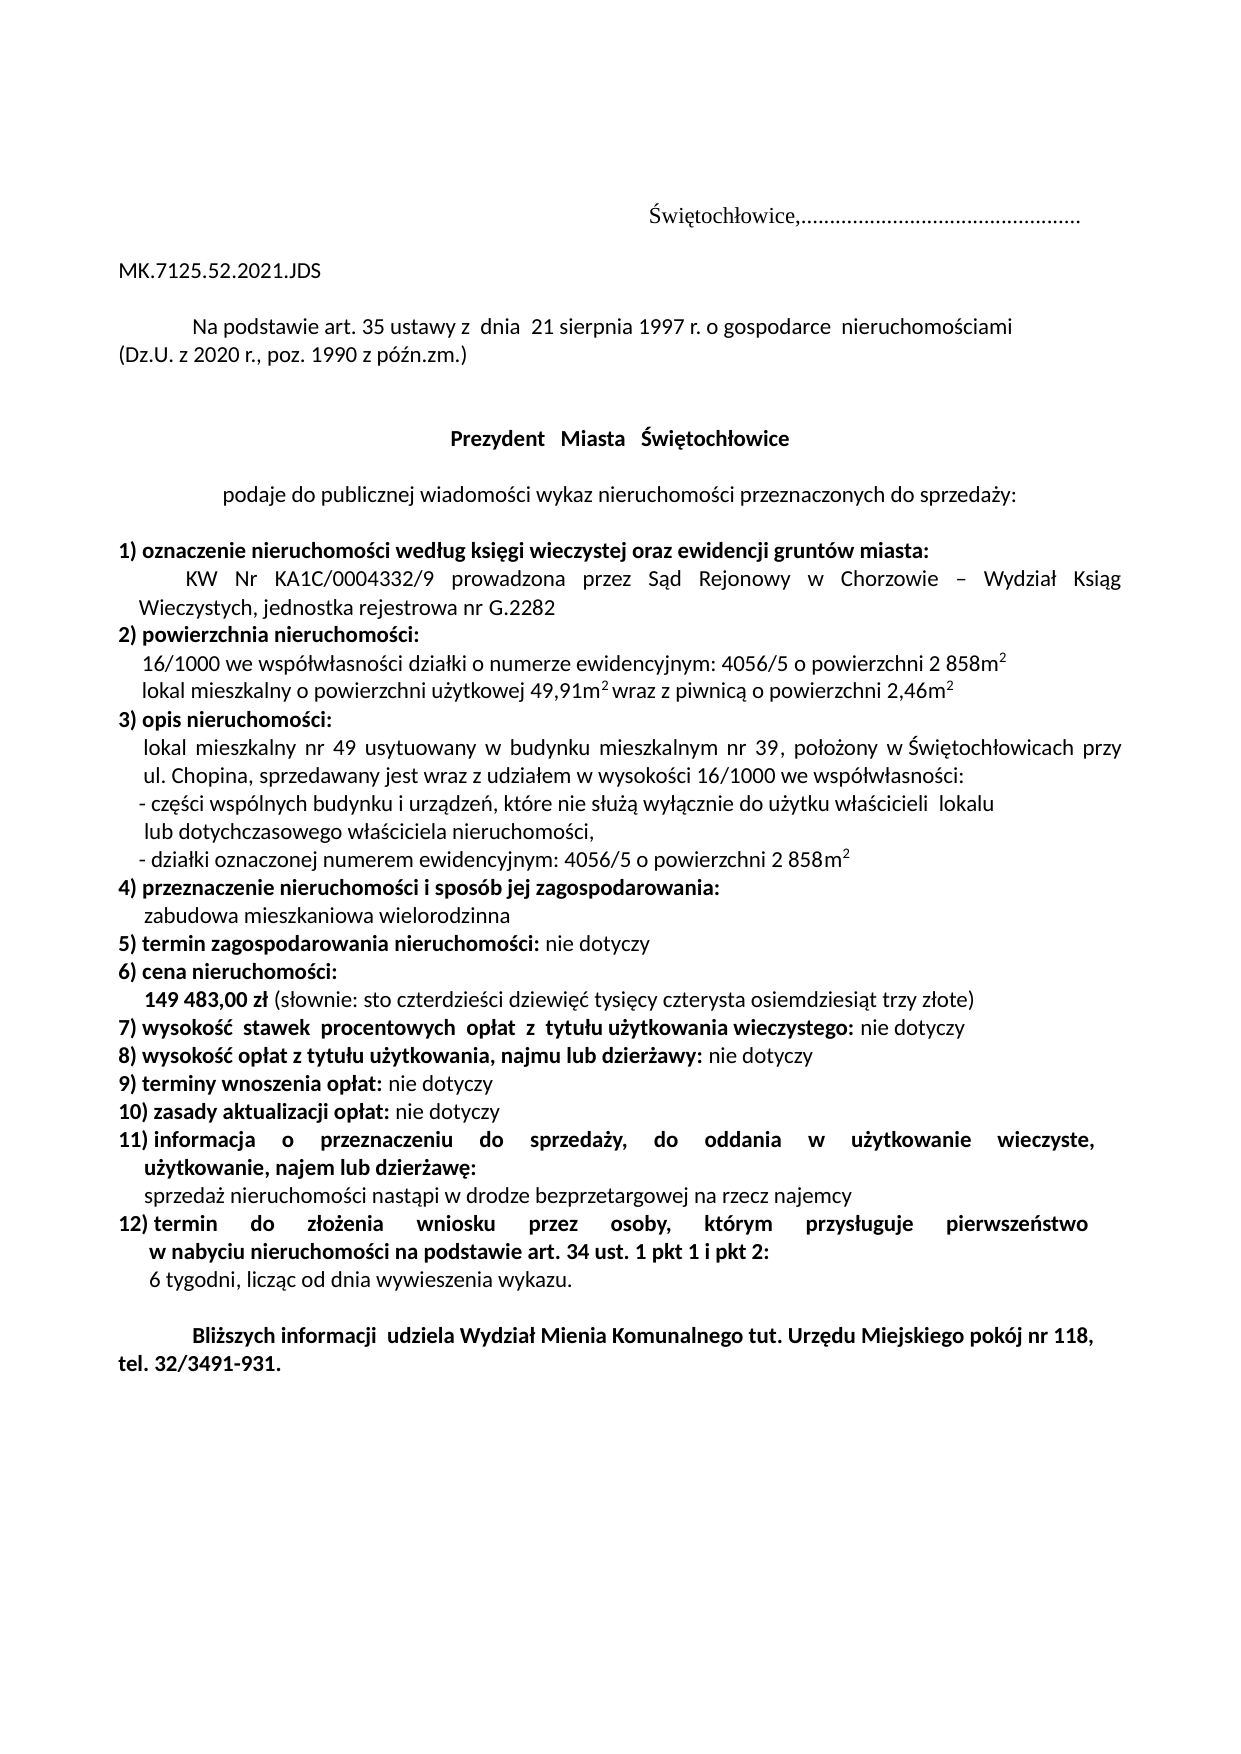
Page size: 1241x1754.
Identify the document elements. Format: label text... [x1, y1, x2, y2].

text 6 tygodni, licząc od dnia wywieszenia wykazu. [118, 1265, 1122, 1293]
text 1) oznaczenie nieruchomości według księgi wieczystej oraz ewidencji gruntów miasta: [118, 537, 1122, 564]
text KW Nr KA1C/0004332/9 prowadzona przez Sąd Rejonowy w Chorzowie – Wydział Ksiąg Wieczystych, jednostka rejestrowa nr G.2282 [118, 564, 1122, 621]
text Bliższych informacji udziela Wydział Mienia Komunalnego tut. Urzędu Miejskiego pokój nr 118, [118, 1321, 1122, 1349]
text lub dotychczasowego właściciela nieruchomości, [118, 817, 1122, 845]
text lokal mieszkalny o powierzchni użytkowej 49,91m2 wraz z piwnicą o powierzchni 2,46m2 [142, 677, 1122, 705]
text Na podstawie art. 35 ustawy z dnia 21 sierpnia 1997 r. o gospodarce nieruchomościami [118, 312, 1122, 340]
text lokal mieszkalny nr 49 usytuowany w budynku mieszkalnym nr 39, położony w Świętochłowicach przy ul. Chopina, sprzedawany jest wraz z udziałem w wysokości 16/1000 we współwłasności: [143, 733, 1122, 789]
text 9) terminy wnoszenia opłat: nie dotyczy [118, 1069, 1122, 1097]
text - części wspólnych budynku i urządzeń, które nie służą wyłącznie do użytku właścicieli lokalu [118, 789, 1122, 817]
text podaje do publicznej wiadomości wykaz nieruchomości przeznaczonych do sprzedaży: [118, 481, 1122, 508]
text tel. 32/3491-931. [118, 1349, 1122, 1377]
text 7) wysokość stawek procentowych opłat z tytułu użytkowania wieczystego: nie dotyczy [118, 1013, 1122, 1041]
text (Dz.U. z 2020 r., poz. 1990 z późn.zm.) [118, 340, 1122, 368]
text 11) informacja o przeznaczeniu do sprzedaży, do oddania w użytkowanie wieczyste, użytkowanie, najem lub dzierżawę: [118, 1125, 1122, 1181]
text 149 483,00 zł (słownie: sto czterdzieści dziewięć tysięcy czterysta osiemdziesiąt trzy złote) [118, 985, 1122, 1013]
text 16/1000 we współwłasności działki o numerze ewidencyjnym: 4056/5 o powierzchni 2 858m2 [142, 649, 1122, 677]
text 12) termin do złożenia wniosku przez osoby, którym przysługuje pierwszeństwo w nabyciu nieruchomości na podstawie art. 34 ust. 1 pkt 1 i pkt 2: [118, 1209, 1122, 1265]
text Świętochłowice,................................................. [643, 202, 1122, 228]
text sprzedaż nieruchomości nastąpi w drodze bezprzetargowej na rzecz najemcy [118, 1181, 1122, 1209]
text - działki oznaczonej numerem ewidencyjnym: 4056/5 o powierzchni 2 858m2 [118, 845, 1122, 873]
text 10) zasady aktualizacji opłat: nie dotyczy [118, 1097, 1122, 1125]
text 2) powierzchnia nieruchomości: [118, 621, 1122, 649]
text 3) opis nieruchomości: [118, 705, 1122, 733]
text 4) przeznaczenie nieruchomości i sposób jej zagospodarowania: [118, 873, 1122, 901]
text 5) termin zagospodarowania nieruchomości: nie dotyczy [118, 929, 1122, 957]
text Prezydent Miasta Świętochłowice [118, 424, 1122, 452]
text 8) wysokość opłat z tytułu użytkowania, najmu lub dzierżawy: nie dotyczy [118, 1041, 1122, 1069]
text zabudowa mieszkaniowa wielorodzinna [118, 901, 1122, 929]
text MK.7125.52.2021.JDS [118, 256, 1122, 284]
text 6) cena nieruchomości: [118, 957, 1122, 985]
